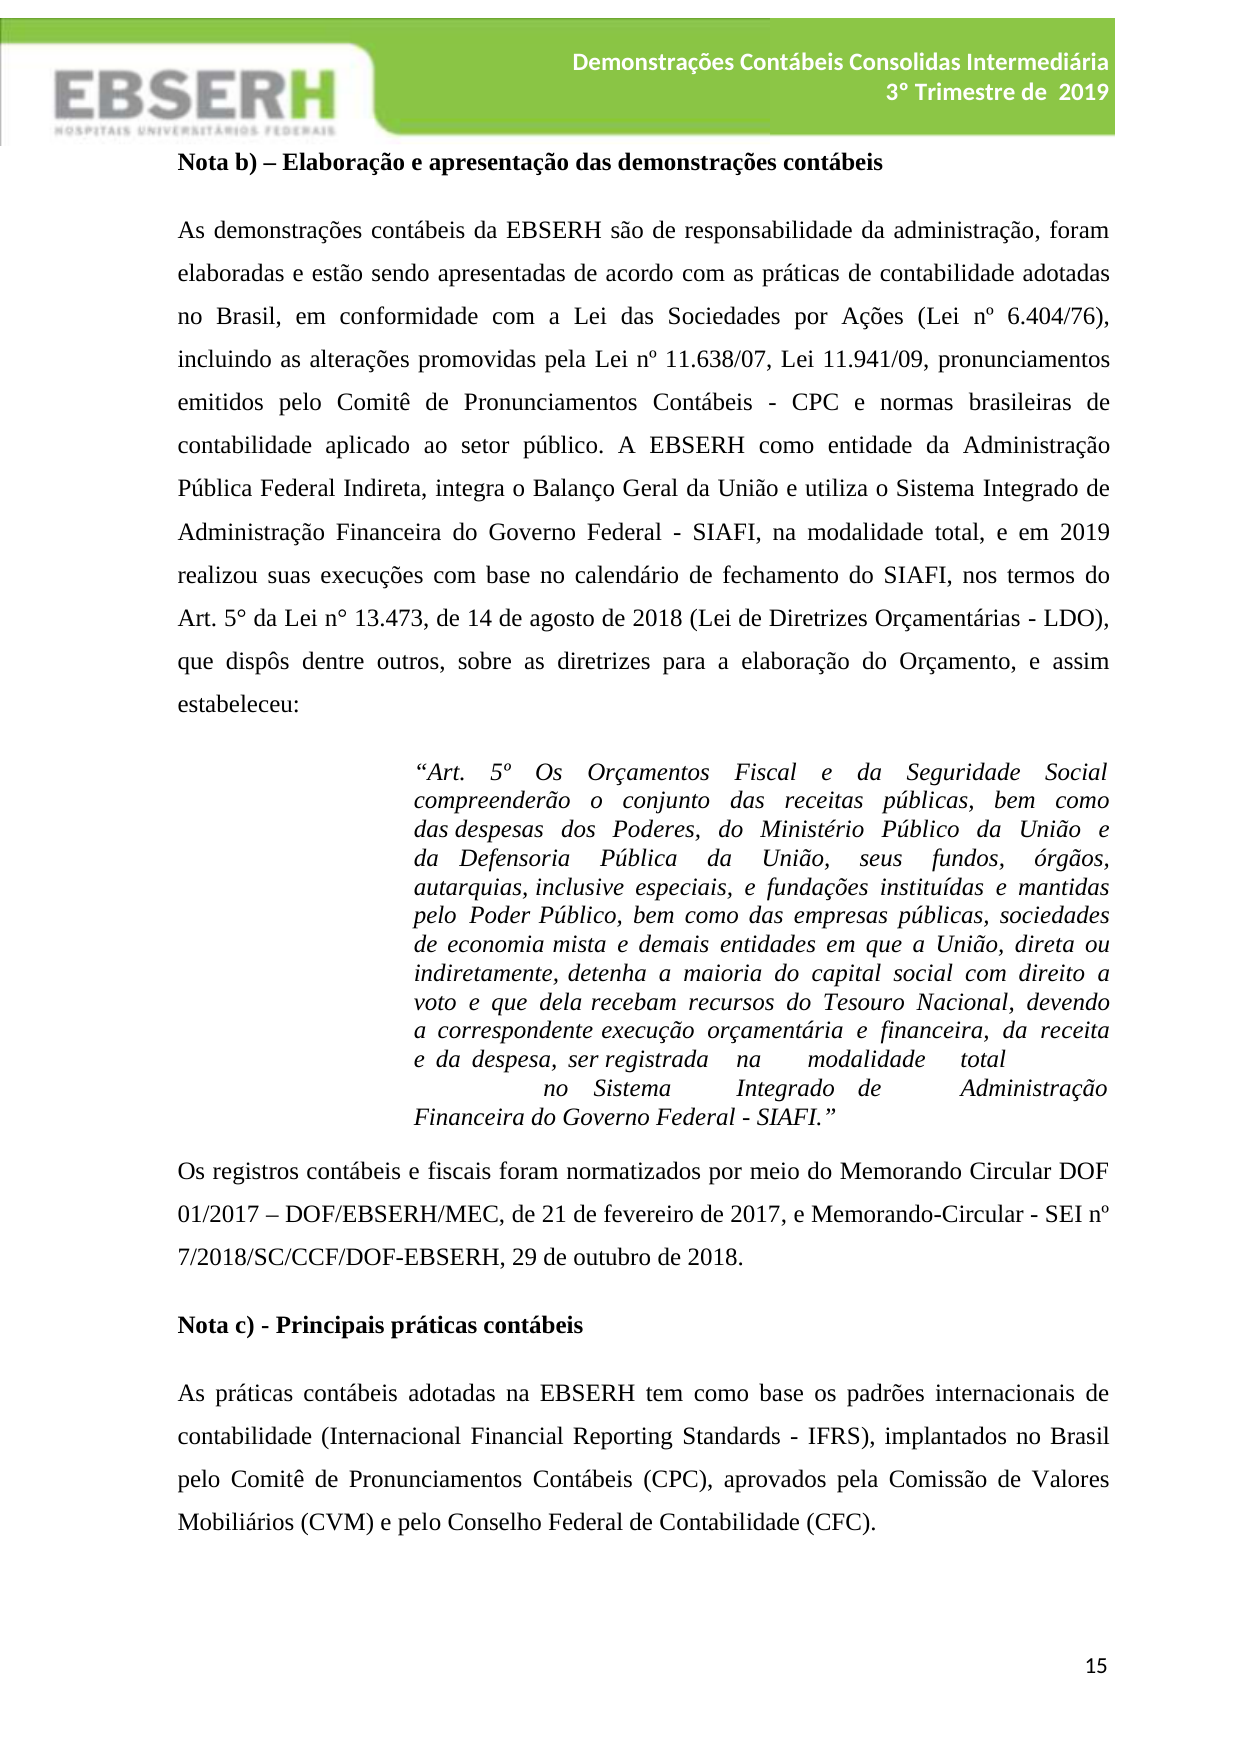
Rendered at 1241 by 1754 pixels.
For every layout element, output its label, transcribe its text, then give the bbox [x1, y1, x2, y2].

text 15 [1084, 1651, 1154, 1679]
text As demonstrações contábeis da EBSERH são de responsabilidade da administração, foram [177, 215, 1154, 243]
text Nota c) - Principais práticas contábeis [177, 1310, 1154, 1339]
text “Art. 5º Os Orçamentos Fiscal e da Seguridade Social compreenderão o conjunto das receitas públicas, bem como das despesas dos Poderes, do Ministério Público da União e da Defensoria Pública da União, seus fundos, órgãos, autarquias, inclusive especiais, e fundações instituídas e mantidas pelo Poder Público, bem como das empresas públicas, sociedades de economia mista e demais entidades em que a União, direta ou indiretamente, detenha a maioria do capital social com direito a voto e que dela recebam recursos do Tesouro Nacional, devendo a correspondente execução orçamentária e financeira, da receita e da despesa, ser registrada na modalidade total no Sistema Integrado de Administração Financeira do Governo Federal - SIAFI.” [413, 757, 1110, 1131]
text Os registros contábeis e fiscais foram normatizados por meio do Memorando Circular DOF [177, 1156, 1154, 1185]
text 01/2017 – DOF/EBSERH/MEC, de 21 de fevereiro de 2017, e Memorando-Circular - SEI nº 7/2018/SC/CCF/DOF-EBSERH, 29 de outubro de 2018. [177, 1199, 1114, 1271]
text As práticas contábeis adotadas na EBSERH tem como base os padrões internacionais de contabilidade (Internacional Financial Reporting Standards - IFRS), implantados no Brasil pelo Comitê de Pronunciamentos Contábeis (CPC), aprovados pela Comissão de Valores Mobiliários (CVM) e pelo Conselho Federal de Contabilidade (CFC). [177, 1378, 1110, 1535]
text Nota b) – Elaboração e apresentação das demonstrações contábeis [177, 147, 1154, 176]
text elaboradas e estão sendo apresentadas de acordo com as práticas de contabilidade adotadas no Brasil, em conformidade com a Lei das Sociedades por Ações (Lei nº 6.404/76), incluindo as alterações promovidas pela Lei nº 11.638/07, Lei 11.941/09, pronunciamentos emitidos pelo Comitê de Pronunciamentos Contábeis - CPC e normas brasileiras de contabilidade aplicado ao setor público. A EBSERH como entidade da Administração Pública Federal Indireta, integra o Balanço Geral da União e utiliza o Sistema Integrado de Administração Financeira do Governo Federal - SIAFI, na modalidade total, e em 2019 realizou suas execuções com base no calendário de fechamento do SIAFI, nos termos do Art. 5° da Lei n° 13.473, de 14 de agosto de 2018 (Lei de Diretrizes Orçamentárias - LDO), que dispôs dentre outros, sobre as diretrizes para a elaboração do Orçamento, e assim estabeleceu: [177, 258, 1110, 718]
